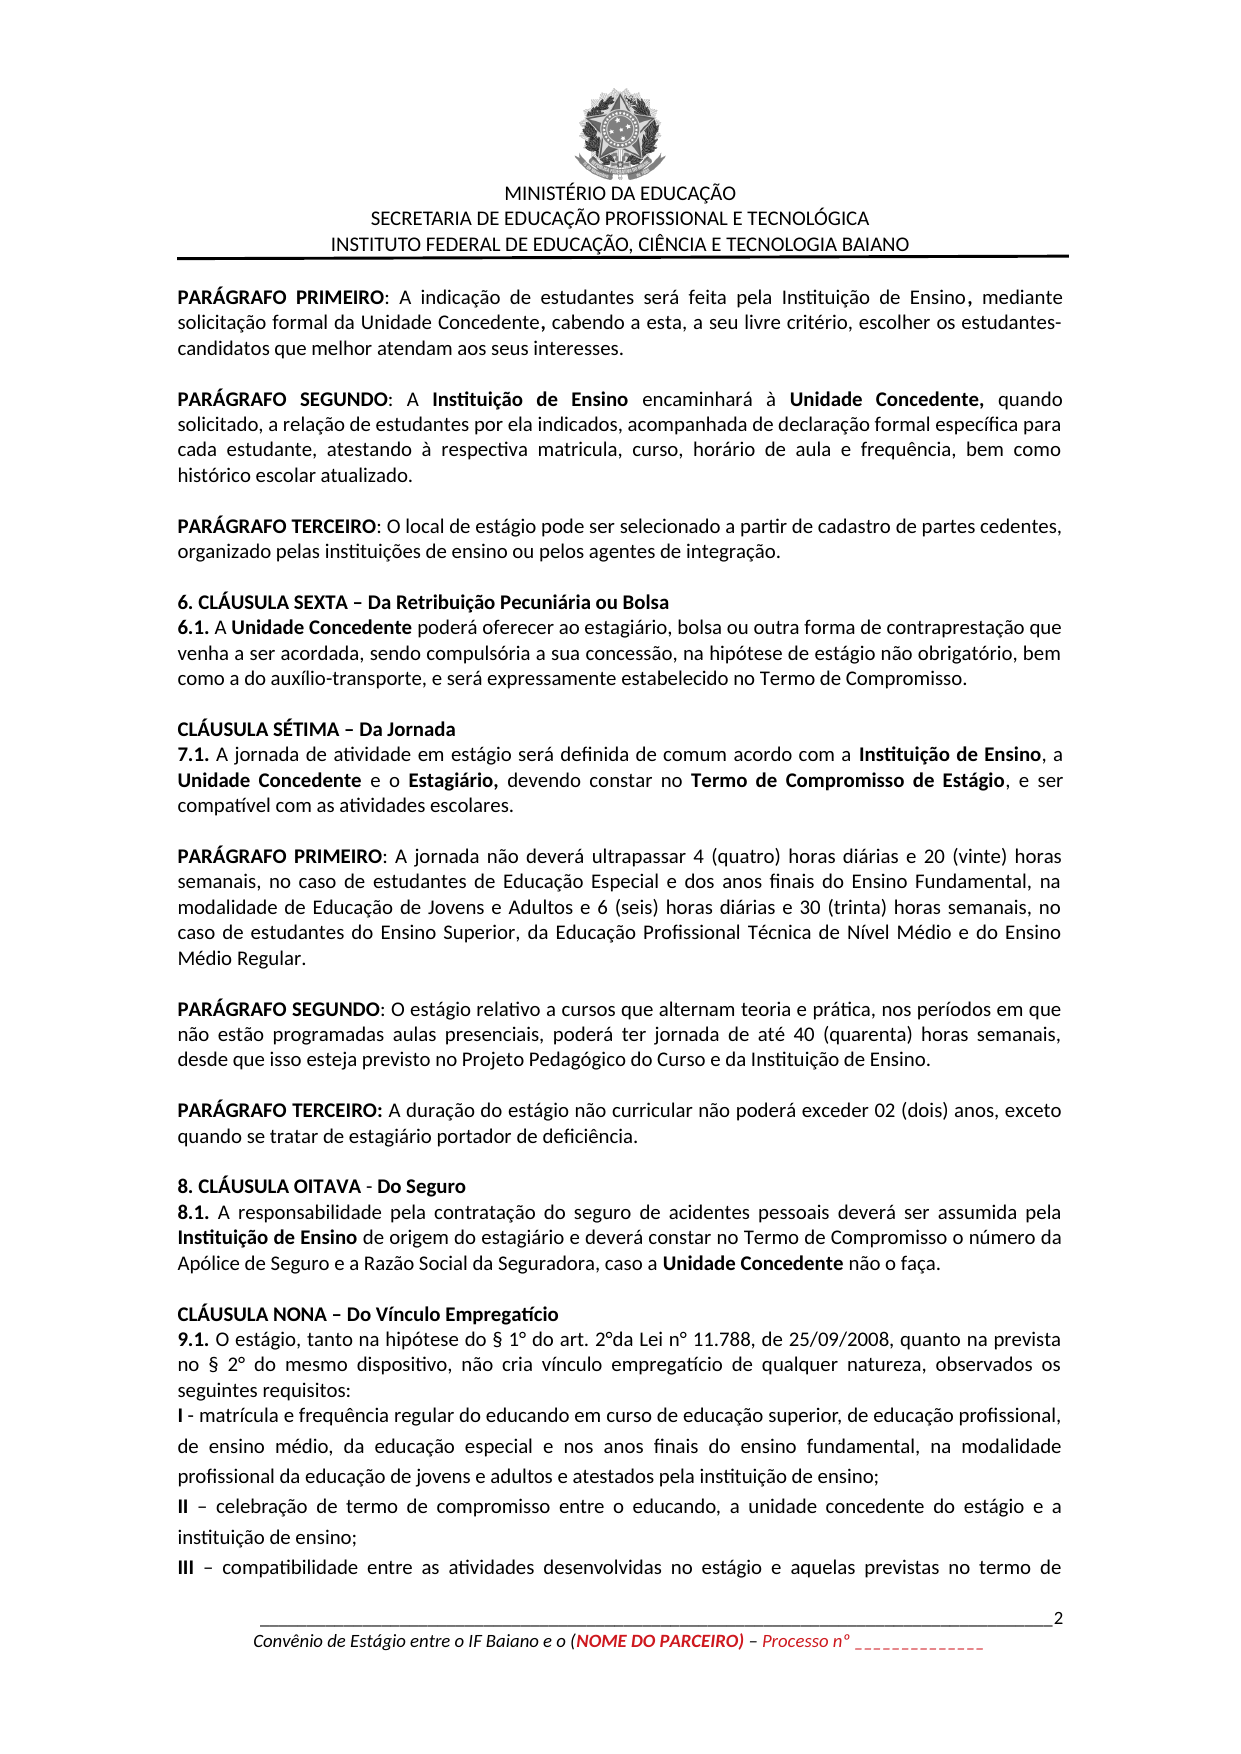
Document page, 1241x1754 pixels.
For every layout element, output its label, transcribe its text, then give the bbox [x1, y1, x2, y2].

text 9.1. O estágio, tanto na hipótese do § 1° do art. 2°da Lei n° 11.788, de 25/09/2008, quanto na prevista no § 2° do mesmo dispositivo, não cria vínculo empregatício de qualquer natureza, observados os seguintes requisitos: [177, 1326, 1063, 1402]
text CLÁUSULA NONA – Do Vínculo Empregatício [177, 1301, 1063, 1326]
text 7.1. A jornada de atividade em estágio será definida de comum acordo com a Instituição de Ensino, a Unidade Concedente e o Estagiário, devendo constar no Termo de Compromisso de Estágio, e ser compatível com as atividades escolares. [177, 742, 1063, 818]
text III – compatibilidade entre as atividades desenvolvidas no estágio e aquelas previstas no termo de [177, 1554, 1063, 1580]
text 6. CLÁUSULA SEXTA – Da Retribuição Pecuniária ou Bolsa [177, 589, 1063, 614]
text CLÁUSULA SÉTIMA – Da Jornada [177, 716, 1063, 742]
text 8.1. A responsabilidade pela contratação do seguro de acidentes pessoais deverá ser assumida pela Instituição de Ensino de origem do estagiário e deverá constar no Termo de Compromisso o número da Apólice de Seguro e a Razão Social da Seguradora, caso a Unidade Concedente não o faça. [177, 1199, 1063, 1275]
text 6.1. A Unidade Concedente poderá oferecer ao estagiário, bolsa ou outra forma de contraprestação que venha a ser acordada, sendo compulsória a sua concessão, na hipótese de estágio não obrigatório, bem como a do auxílio-transporte, e será expressamente estabelecido no Termo de Compromisso. [177, 614, 1063, 691]
text PARÁGRAFO PRIMEIRO: A indicação de estudantes será feita pela Instituição de Ensino, mediante solicitação formal da Unidade Concedente, cabendo a esta, a seu livre critério, escolher os estudantes-candidatos que melhor atendam aos seus interesses. [177, 284, 1063, 360]
text 8. CLÁUSULA OITAVA - Do Seguro [177, 1174, 1063, 1199]
text PARÁGRAFO SEGUNDO: O estágio relativo a cursos que alternam teoria e prática, nos períodos em que não estão programadas aulas presenciais, poderá ter jornada de até 40 (quarenta) horas semanais, desde que isso esteja previsto no Projeto Pedagógico do Curso e da Instituição de Ensino. [177, 996, 1063, 1072]
text PARÁGRAFO TERCEIRO: A duração do estágio não curricular não poderá exceder 02 (dois) anos, exceto quando se tratar de estagiário portador de deficiência. [177, 1097, 1063, 1148]
text PARÁGRAFO PRIMEIRO: A jornada não deverá ultrapassar 4 (quatro) horas diárias e 20 (vinte) horas semanais, no caso de estudantes de Educação Especial e dos anos finais do Ensino Fundamental, na modalidade de Educação de Jovens e Adultos e 6 (seis) horas diárias e 30 (trinta) horas semanais, no caso de estudantes do Ensino Superior, da Educação Profissional Técnica de Nível Médio e do Ensino Médio Regular. [177, 843, 1063, 970]
text I - matrícula e frequência regular do educando em curso de educação superior, de educação profissional, de ensino médio, da educação especial e nos anos finais do ensino fundamental, na modalidade profissional da educação de jovens e adultos e atestados pela instituição de ensino; [177, 1402, 1063, 1489]
text II – celebração de termo de compromisso entre o educando, a unidade concedente do estágio e a instituição de ensino; [177, 1494, 1063, 1549]
text PARÁGRAFO SEGUNDO: A Instituição de Ensino encaminhará à Unidade Concedente, quando solicitado, a relação de estudantes por ela indicados, acompanhada de declaração formal específica para cada estudante, atestando à respectiva matricula, curso, horário de aula e frequência, bem como histórico escolar atualizado. [177, 386, 1063, 487]
text PARÁGRAFO TERCEIRO: O local de estágio pode ser selecionado a partir de cadastro de partes cedentes, organizado pelas instituições de ensino ou pelos agentes de integração. [177, 513, 1063, 564]
